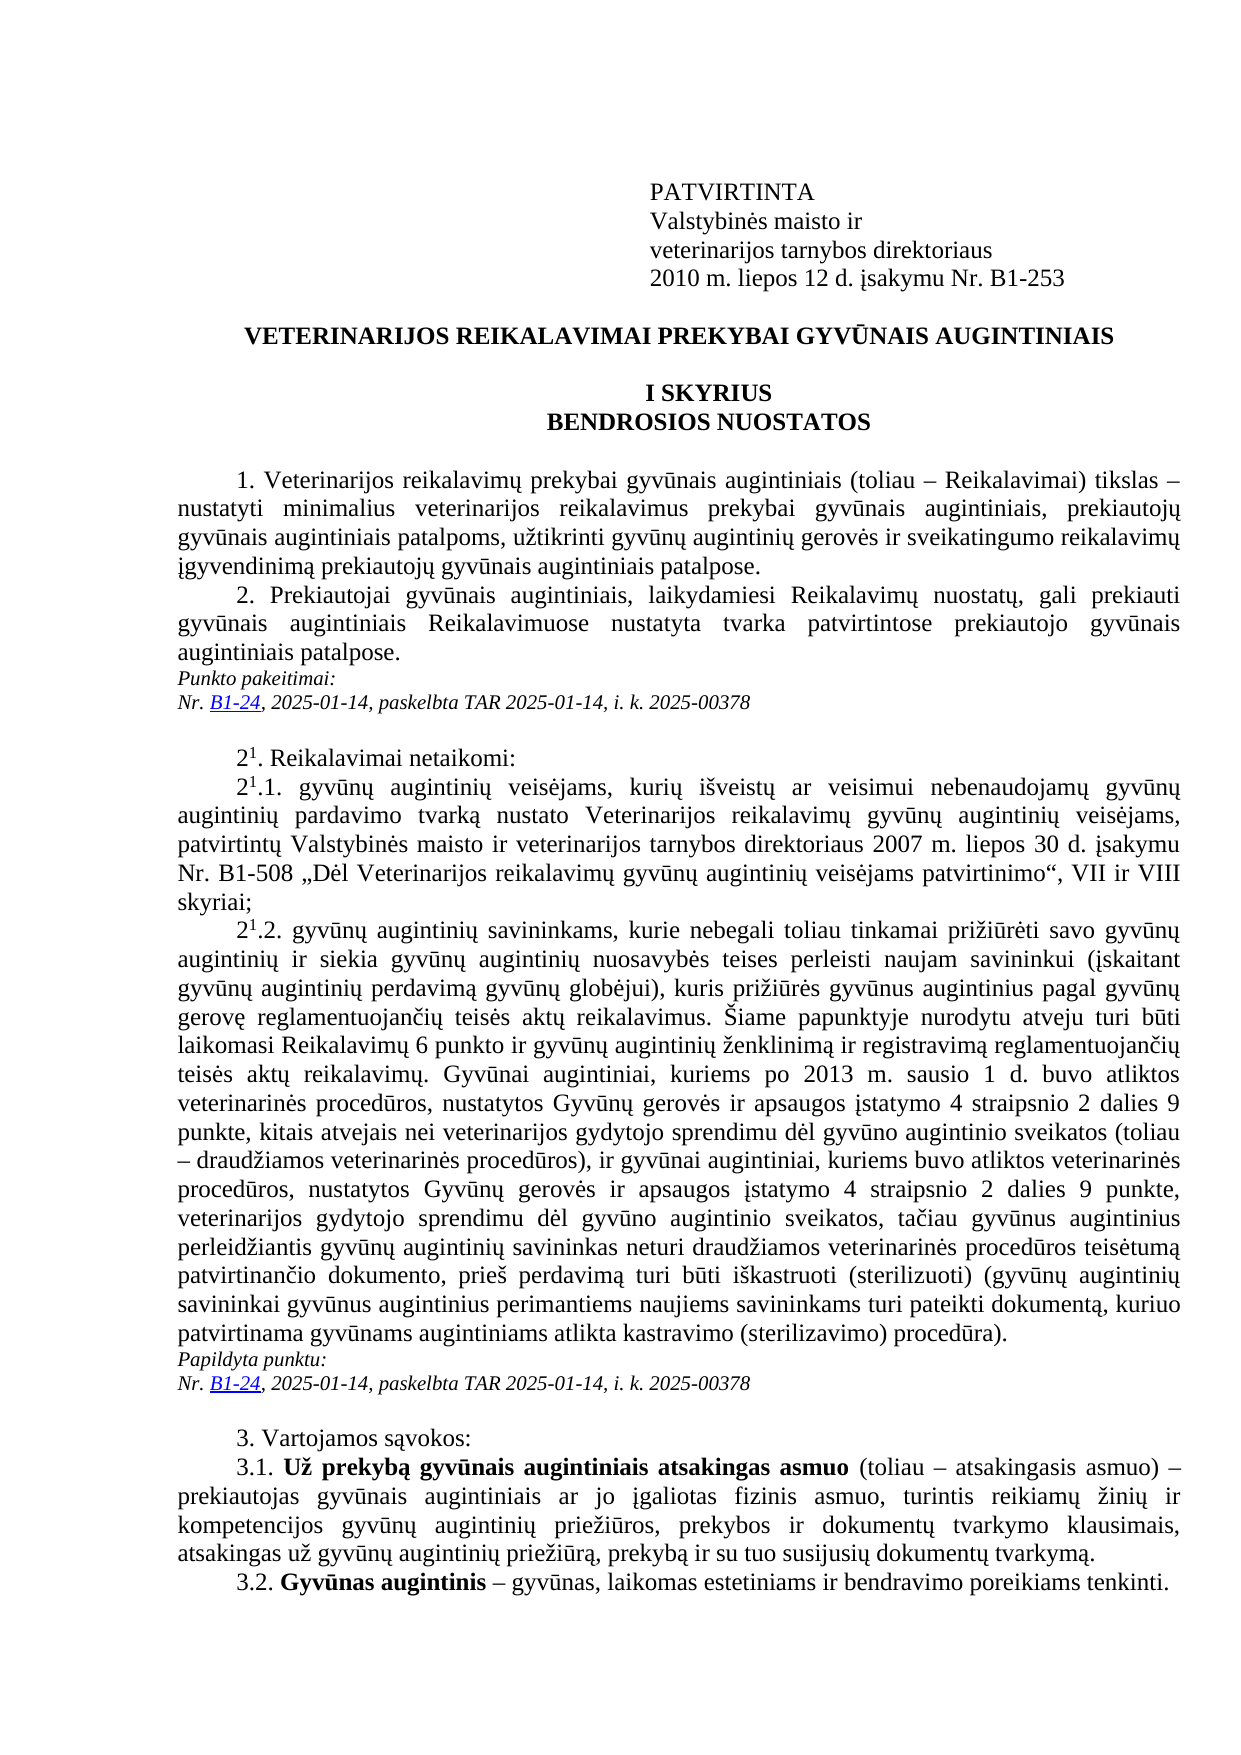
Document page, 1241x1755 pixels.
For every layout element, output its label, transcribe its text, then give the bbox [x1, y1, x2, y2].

text 3. Vartojamos sąvokos: [177, 1423, 1181, 1452]
text BENDROSIOS NUOSTATOS [177, 407, 1181, 436]
text veterinarijos tarnybos direktoriaus [649, 235, 1181, 263]
text 1. Veterinarijos reikalavimų prekybai gyvūnais augintiniais (toliau – Reikalavimai) tikslas – nustatyti minimalius veterinarijos reikalavimus prekybai gyvūnais augintiniais, prekiautojų gyvūnais augintiniais patalpoms, užtikrinti gyvūnų augintinių gerovės ir sveikatingumo reikalavimų įgyvendinimą prekiautojų gyvūnais augintiniais patalpose. [177, 465, 1181, 580]
text Nr. B1-24, 2025-01-14, paskelbta TAR 2025-01-14, i. k. 2025-00378 [177, 690, 1181, 714]
text Valstybinės maisto ir [649, 206, 1181, 235]
text 21. Reikalavimai netaikomi: [177, 743, 1181, 772]
text I SKYRIUS [177, 378, 1181, 407]
text 2. Prekiautojai gyvūnais augintiniais, laikydamiesi Reikalavimų nuostatų, gali prekiauti gyvūnais augintiniais Reikalavimuose nustatyta tvarka patvirtintose prekiautojo gyvūnais augintiniais patalpose. [177, 580, 1181, 666]
text Nr. B1-24, 2025-01-14, paskelbta TAR 2025-01-14, i. k. 2025-00378 [177, 1371, 1181, 1395]
text Papildyta punktu: [177, 1347, 1181, 1371]
text VETERINARIJOS REIKALAVIMAI PREKYBAI GYVŪNAIS AUGINTINIAIS [177, 321, 1181, 350]
text Punkto pakeitimai: [177, 666, 1181, 690]
text 3.2. Gyvūnas augintinis – gyvūnas, laikomas estetiniams ir bendravimo poreikiams tenkinti. [177, 1567, 1181, 1596]
text 21.2. gyvūnų augintinių savininkams, kurie nebegali toliau tinkamai prižiūrėti savo gyvūnų augintinių ir siekia gyvūnų augintinių nuosavybės teises perleisti naujam savininkui (įskaitant gyvūnų augintinių perdavimą gyvūnų globėjui), kuris prižiūrės gyvūnus augintinius pagal gyvūnų gerovę reglamentuojančių teisės aktų reikalavimus. Šiame papunktyje nurodytu atveju turi būti laikomasi Reikalavimų 6 punkto ir gyvūnų augintinių ženklinimą ir registravimą reglamentuojančių teisės aktų reikalavimų. Gyvūnai augintiniai, kuriems po 2013 m. sausio 1 d. buvo atliktos veterinarinės procedūros, nustatytos Gyvūnų gerovės ir apsaugos įstatymo 4 straipsnio 2 dalies 9 punkte, kitais atvejais nei veterinarijos gydytojo sprendimu dėl gyvūno augintinio sveikatos (toliau – draudžiamos veterinarinės procedūros), ir gyvūnai augintiniai, kuriems buvo atliktos veterinarinės procedūros, nustatytos Gyvūnų gerovės ir apsaugos įstatymo 4 straipsnio 2 dalies 9 punkte, veterinarijos gydytojo sprendimu dėl gyvūno augintinio sveikatos, tačiau gyvūnus augintinius perleidžiantis gyvūnų augintinių savininkas neturi draudžiamos veterinarinės procedūros teisėtumą patvirtinančio dokumento, prieš perdavimą turi būti iškastruoti (sterilizuoti) (gyvūnų augintinių savininkai gyvūnus augintinius perimantiems naujiems savininkams turi pateikti dokumentą, kuriuo patvirtinama gyvūnams augintiniams atlikta kastravimo (sterilizavimo) procedūra). [177, 915, 1181, 1347]
text 21.1. gyvūnų augintinių veisėjams, kurių išveistų ar veisimui nebenaudojamų gyvūnų augintinių pardavimo tvarką nustato Veterinarijos reikalavimų gyvūnų augintinių veisėjams, patvirtintų Valstybinės maisto ir veterinarijos tarnybos direktoriaus 2007 m. liepos 30 d. įsakymu Nr. B1-508 „Dėl Veterinarijos reikalavimų gyvūnų augintinių veisėjams patvirtinimo“, VII ir VIII skyriai; [177, 772, 1181, 915]
text 3.1. Už prekybą gyvūnais augintiniais atsakingas asmuo (toliau – atsakingasis asmuo) – prekiautojas gyvūnais augintiniais ar jo įgaliotas fizinis asmuo, turintis reikiamų žinių ir kompetencijos gyvūnų augintinių priežiūros, prekybos ir dokumentų tvarkymo klausimais, atsakingas už gyvūnų augintinių priežiūrą, prekybą ir su tuo susijusių dokumentų tvarkymą. [177, 1452, 1181, 1567]
text PATVIRTINTA [649, 177, 1181, 206]
text 2010 m. liepos 12 d. įsakymu Nr. B1-253 [649, 263, 1181, 292]
